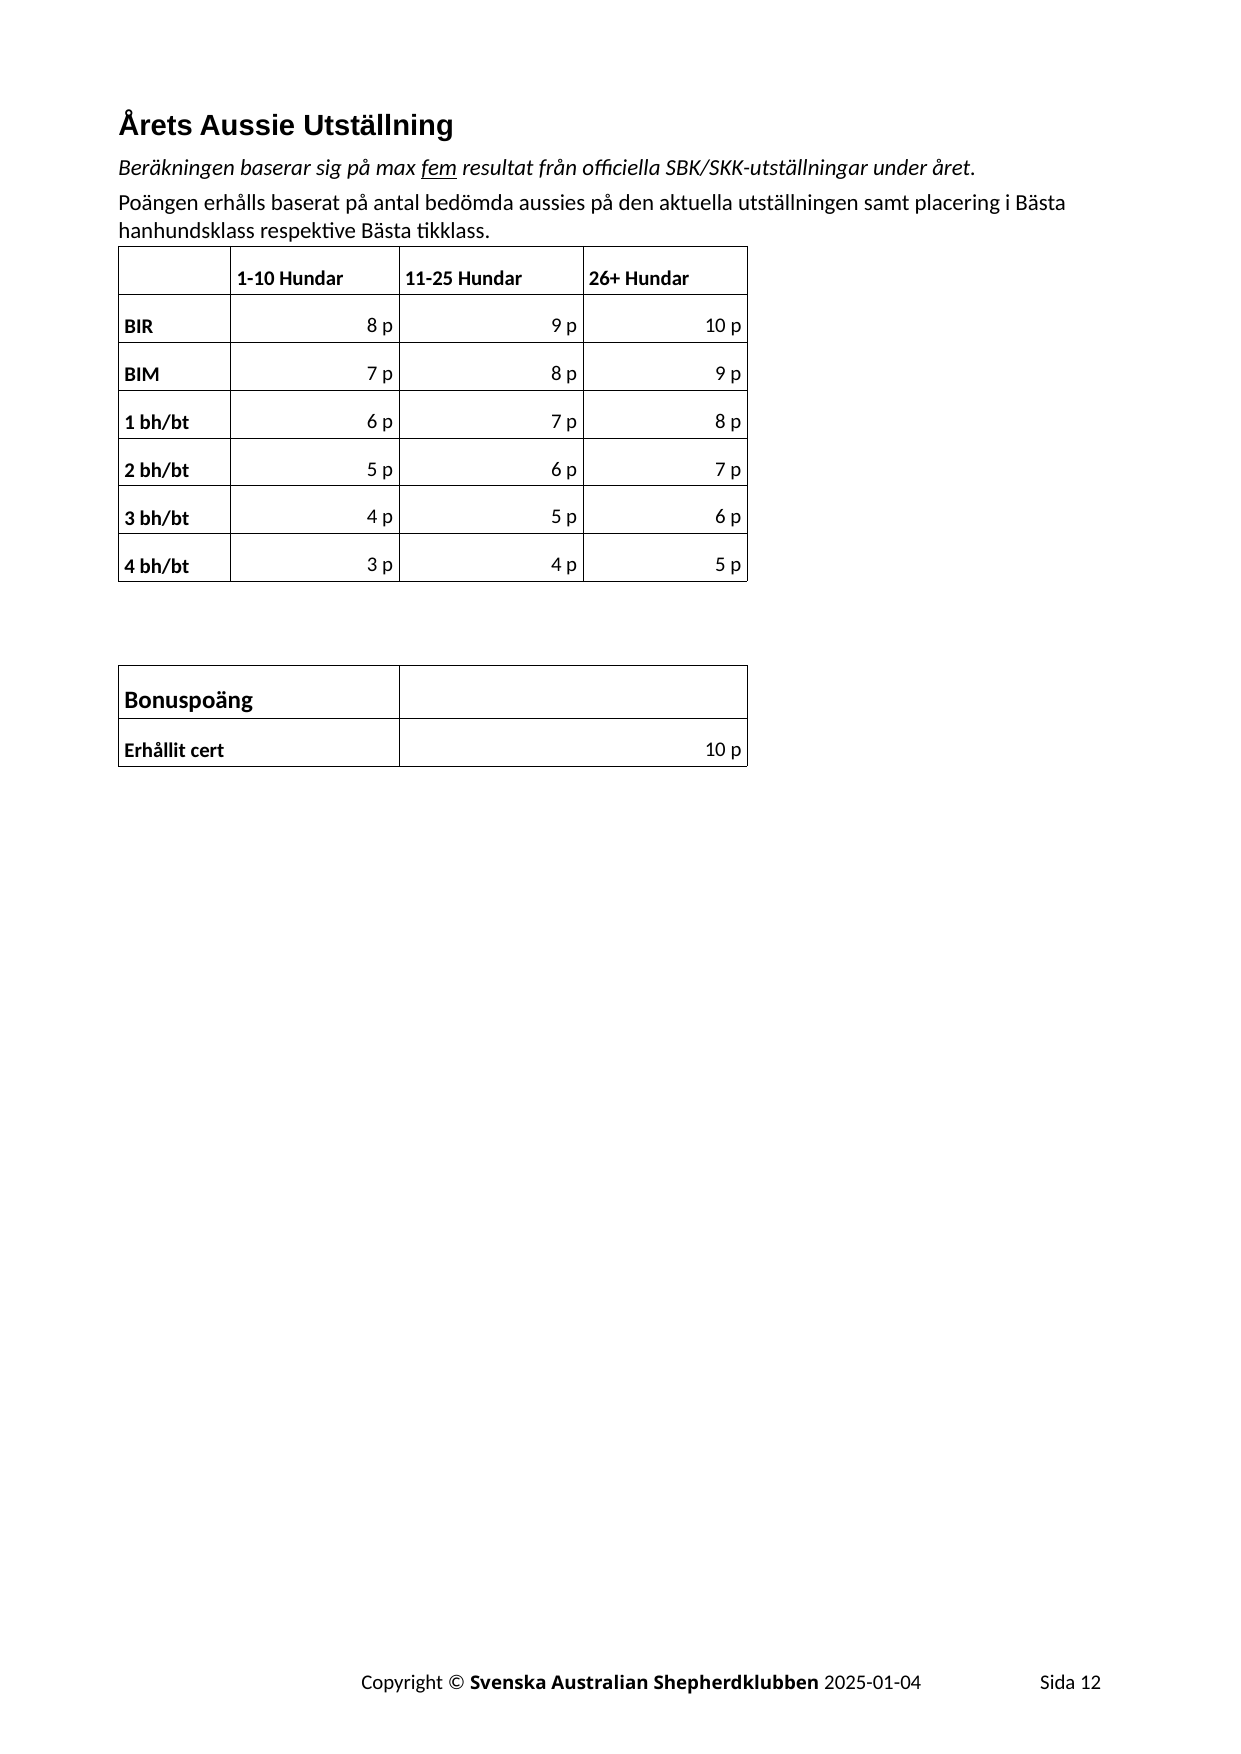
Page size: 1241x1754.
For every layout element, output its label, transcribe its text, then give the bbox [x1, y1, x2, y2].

table_header [400, 666, 747, 718]
table_cell 5 p [231, 439, 399, 485]
table_cell BIR [119, 295, 230, 342]
text Poängen erhålls baserat på antal bedömda aussies på den aktuella utställningen samt placering i Bästa hanhundsklass respektive Bästa tikklass. [118, 188, 1122, 244]
table_header [119, 247, 230, 294]
table_cell 1 bh/bt [119, 391, 230, 437]
table_cell 9 p [584, 343, 747, 389]
table_cell 3 bh/bt [119, 486, 230, 533]
table_header 11-25 Hundar [400, 247, 583, 294]
table_cell BIM [119, 343, 230, 389]
table_cell Erhållit cert [119, 719, 399, 766]
table_cell 4 p [400, 534, 583, 581]
table_cell 7 p [584, 439, 747, 485]
table_cell 7 p [400, 391, 583, 437]
table_cell 5 p [400, 486, 583, 533]
table_cell 10 p [584, 295, 747, 342]
table_cell 6 p [400, 439, 583, 485]
text Beräkningen baserar sig på max fem resultat från officiella SBK/SKK-utställningar under året. [118, 153, 1122, 181]
table_header Bonuspoäng [119, 666, 399, 718]
table_cell 2 bh/bt [119, 439, 230, 485]
table_cell 8 p [231, 295, 399, 342]
table_cell 3 p [231, 534, 399, 581]
table_cell 7 p [231, 343, 399, 389]
table_cell 8 p [400, 343, 583, 389]
subtitle Årets Aussie Utställning [118, 108, 1122, 142]
table_cell 6 p [231, 391, 399, 437]
table_header 1-10 Hundar [231, 247, 399, 294]
table_cell 5 p [584, 534, 747, 581]
table_cell 6 p [584, 486, 747, 533]
table_cell 4 p [231, 486, 399, 533]
table_cell 8 p [584, 391, 747, 437]
table_header 26+ Hundar [584, 247, 747, 294]
table_cell 10 p [400, 719, 747, 766]
table_cell 4 bh/bt [119, 534, 230, 581]
table_cell 9 p [400, 295, 583, 342]
